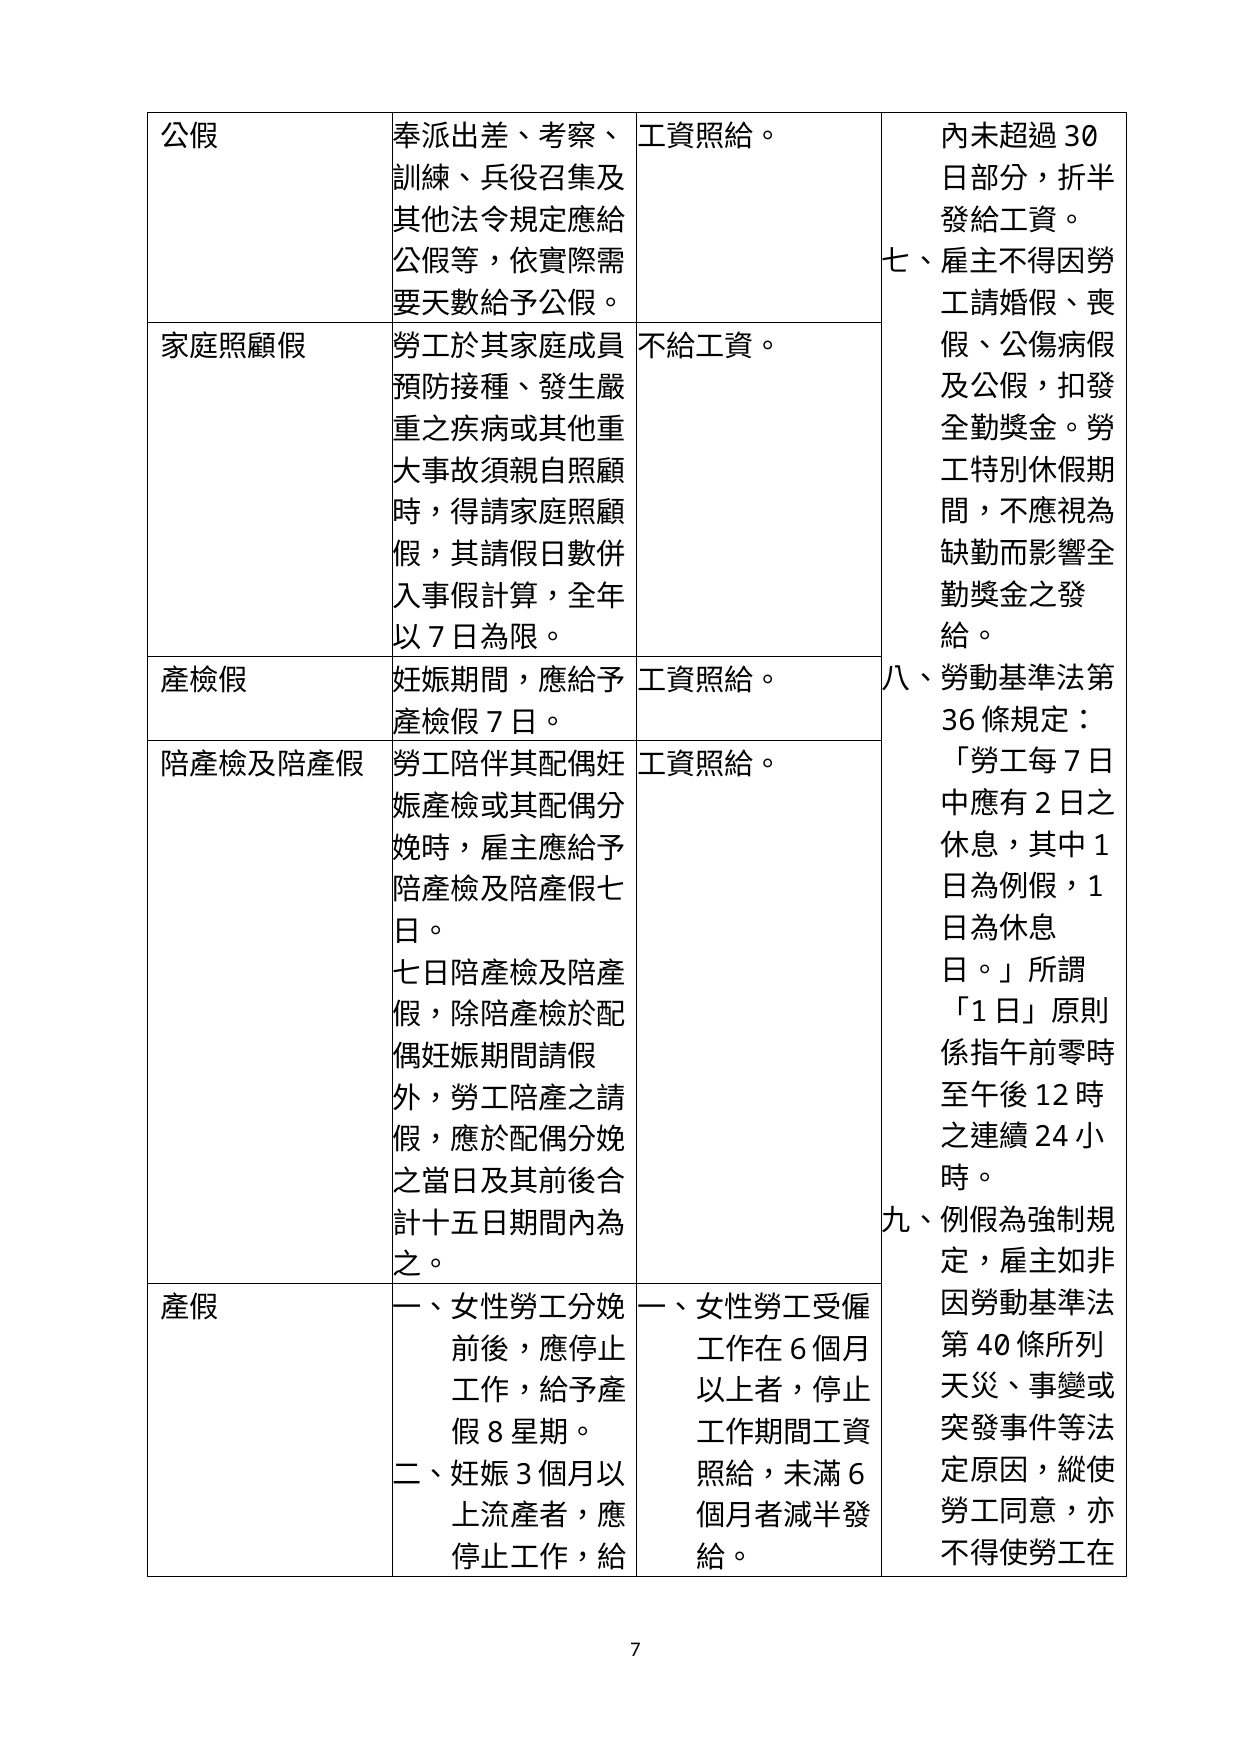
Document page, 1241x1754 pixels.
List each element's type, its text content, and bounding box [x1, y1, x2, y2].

table_cell 一、女性勞工受僱工作在6個月以上者，停止工作期間工資照給，未滿6個月者減半發給。 [637, 1284, 881, 1576]
table_cell 工資照給。 [637, 657, 881, 740]
table_cell 勞工陪伴其配偶妊娠產檢或其配偶分娩時，雇主應給予陪產檢及陪產假七日。 七日陪產檢及陪產假，除陪產檢於配偶妊娠期間請假外，勞工陪產之請假，應於配偶分娩之當日及其前後合計十五日期間內為之。 [393, 741, 636, 1283]
table_cell 產檢假 [148, 657, 392, 740]
table_cell 陪產檢及陪產假 [148, 741, 392, 1283]
table_cell 工資照給。 [637, 113, 881, 322]
table_cell 內未超過30日部分，折半發給工資。 七、雇主不得因勞工請婚假、喪假、公傷病假及公假，扣發全勤獎金。勞工特別休假期間，不應視為缺勤而影響全勤獎金之發給。 八、勞動基準法第36條規定：「勞工每7日中應有2日之休息，其中1日為例假，1日為休息日。」所謂「1日」原則係指午前零時至午後12時之連續24小時。 九、例假為強制規定，雇主如非因勞動基準法第40條所列天災、事變或突發事件等法定原因，縱使勞工同意，亦不得使勞工在 [882, 113, 1126, 1576]
table_cell 妊娠期間，應給予產檢假7日。 [393, 657, 636, 740]
table_cell 家庭照顧假 [148, 323, 392, 656]
table_cell 不給工資。 [637, 323, 881, 656]
table_cell 產假 [148, 1284, 392, 1576]
table_cell 一、女性勞工分娩前後，應停止工作，給予產假8星期。 二、妊娠3個月以上流產者，應停止工作，給 [393, 1284, 636, 1576]
table_cell 奉派出差、考察、訓練、兵役召集及其他法令規定應給公假等，依實際需要天數給予公假。 [393, 113, 636, 322]
table_cell 公假 [148, 113, 392, 322]
table_cell 勞工於其家庭成員預防接種、發生嚴重之疾病或其他重大事故須親自照顧時，得請家庭照顧假，其請假日數併入事假計算，全年以7日為限。 [393, 323, 636, 656]
table_cell 工資照給。 [637, 741, 881, 1283]
